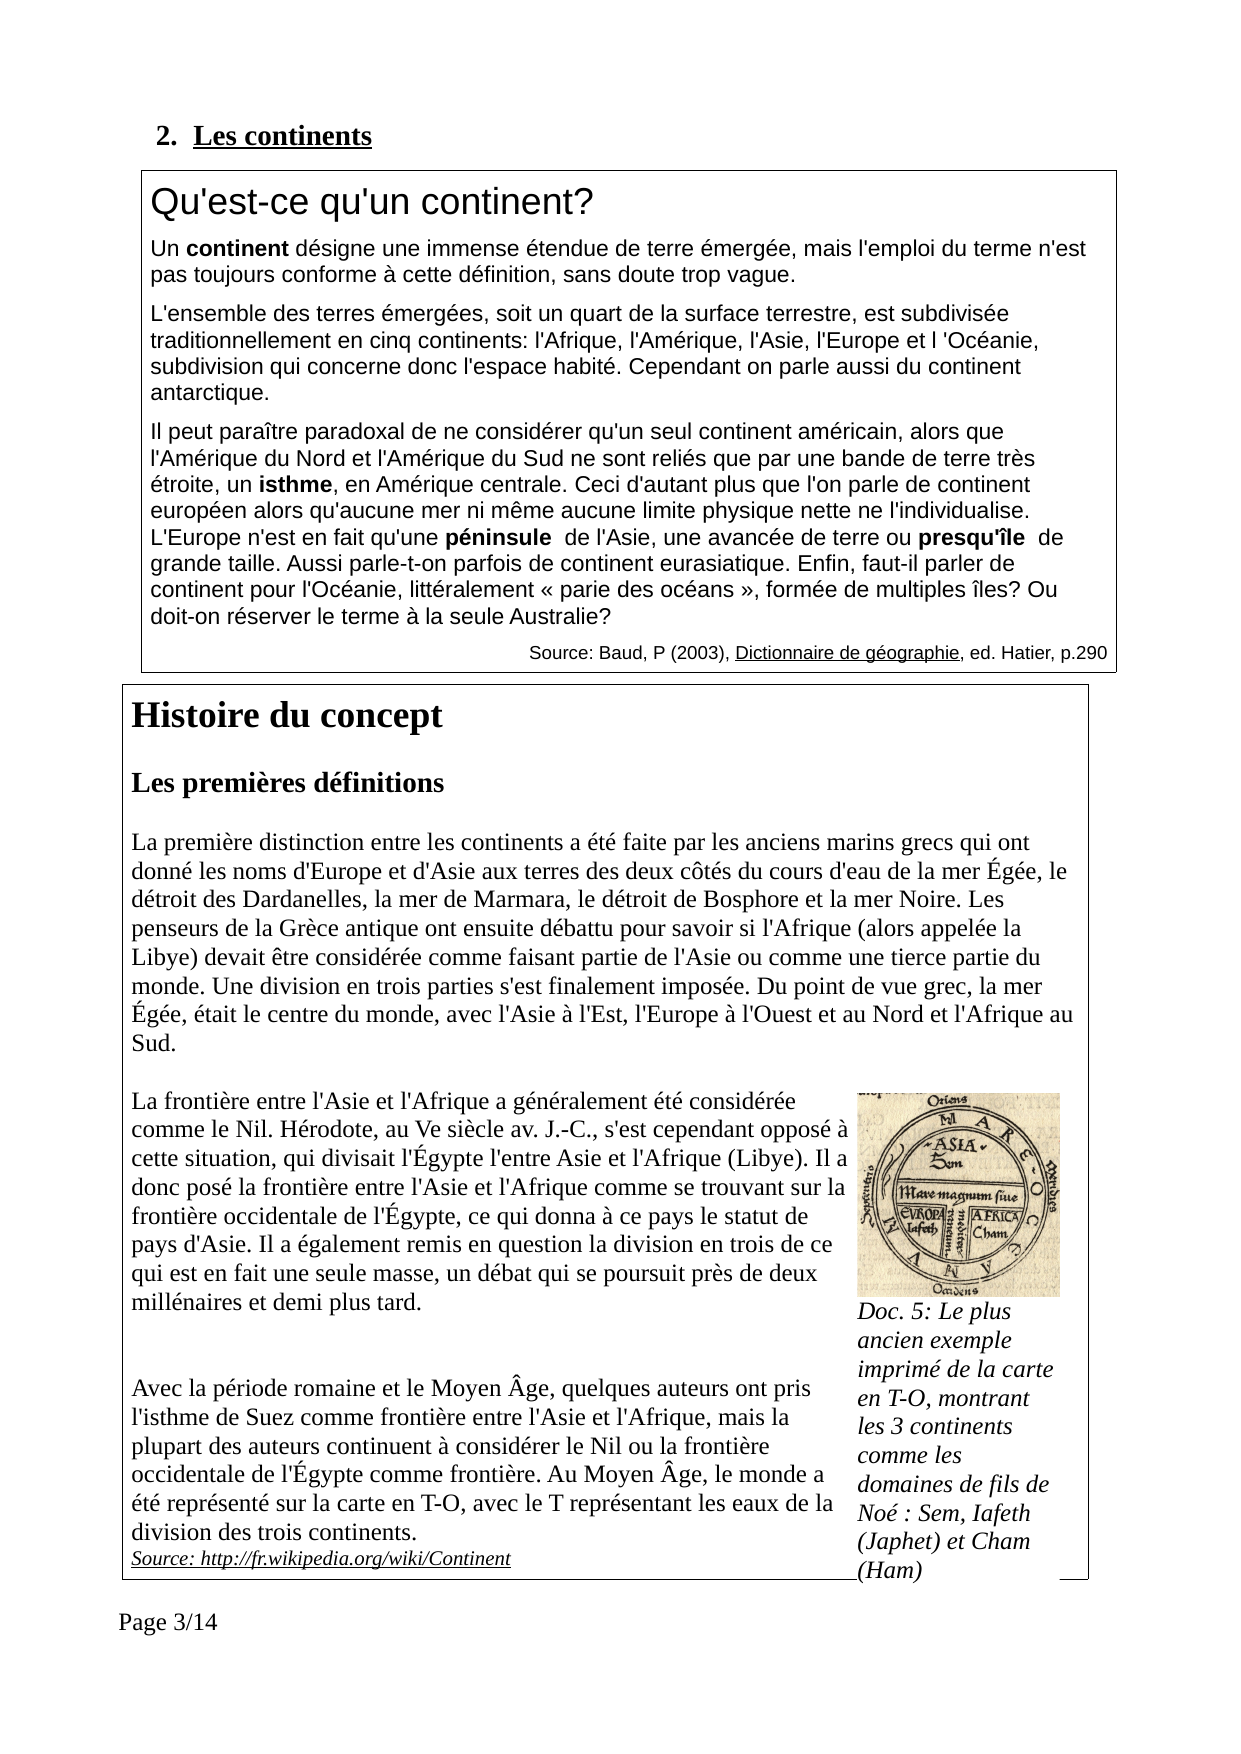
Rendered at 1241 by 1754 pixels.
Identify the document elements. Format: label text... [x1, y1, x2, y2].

text Il peut paraître paradoxal de ne considérer qu'un seul continent américain, alors que l'Amérique du Nord et l'Amérique du Sud ne sont reliés que par une bande de terre très étroite, un isthme, en Amérique centrale. Ceci d'autant plus que l'on parle de continent européen alors qu'aucune mer ni même aucune limite physique nette ne l'individualise. L'Europe n'est en fait qu'une péninsule de l'Asie, une avancée de terre ou presqu'île de grande taille. Aussi parle-t-on parfois de continent eurasiatique. Enfin, faut-il parler de continent pour l'Océanie, littéralement « parie des océans », formée de multiples îles? Ou doit-on réserver le terme à la seule Australie? [150, 418, 1107, 629]
text Un continent désigne une immense étendue de terre émergée, mais l'emploi du terme n'est pas toujours conforme à cette définition, sans doute trop vague. [150, 235, 1107, 288]
picture [857, 1093, 1060, 1297]
list Les continents [156, 118, 1122, 152]
text Histoire du concept [131, 693, 1079, 736]
text La première distinction entre les continents a été faite par les anciens marins grecs qui ont donné les noms d'Europe et d'Asie aux terres des deux côtés du cours d'eau de la mer Égée, le détroit des Dardanelles, la mer de Marmara, le détroit de Bosphore et la mer Noire. Les penseurs de la Grèce antique ont ensuite débattu pour savoir si l'Afrique (alors appelée la Libye) devait être considérée comme faisant partie de l'Asie ou comme une tierce partie du monde. Une division en trois parties s'est finalement imposée. Du point de vue grec, la mer Égée, était le centre du monde, avec l'Asie à l'Est, l'Europe à l'Ouest et au Nord et l'Afrique au Sud. [131, 827, 1079, 1057]
text Qu'est-ce qu'un continent? [150, 179, 1107, 222]
text Avec la période romaine et le Moyen Âge, quelques auteurs ont pris l'isthme de Suez comme frontière entre l'Asie et l'Afrique, mais la plupart des auteurs continuent à considérer le Nil ou la frontière occidentale de l'Égypte comme frontière. Au Moyen Âge, le monde a été représenté sur la carte en T-O, avec le T représentant les eaux de la division des trois continents. [131, 1373, 857, 1546]
text L'ensemble des terres émergées, soit un quart de la surface terrestre, est subdivisée traditionnellement en cinq continents: l'Afrique, l'Amérique, l'Asie, l'Europe et l 'Océanie, subdivision qui concerne donc l'espace habité. Cependant on parle aussi du continent antarctique. [150, 300, 1107, 406]
text Source: Baud, P (2003), Dictionnaire de géographie, ed. Hatier, p.290 [150, 641, 1107, 663]
text Les premières définitions [131, 765, 1079, 798]
text La frontière entre l'Asie et l'Afrique a généralement été considérée comme le Nil. Hérodote, au Ve siècle av. J.-C., s'est cependant opposé à cette situation, qui divisait l'Égypte l'entre Asie et l'Afrique (Libye). Il a donc posé la frontière entre l'Asie et l'Afrique comme se trouvant sur la frontière occidentale de l'Égypte, ce qui donna à ce pays le statut de pays d'Asie. Il a également remis en question la division en trois de ce qui est en fait une seule masse, un débat qui se poursuit près de deux millénaires et demi plus tard. [131, 1086, 857, 1316]
text Source: http://fr.wikipedia.org/wiki/Continent [131, 1546, 857, 1570]
text Doc. 5: Le plus ancien exemple imprimé de la carte en T-O, montrant les 3 continents comme les domaines de fils de Noé : Sem, Iafeth (Japhet) et Cham (Ham) [857, 1297, 1060, 1584]
